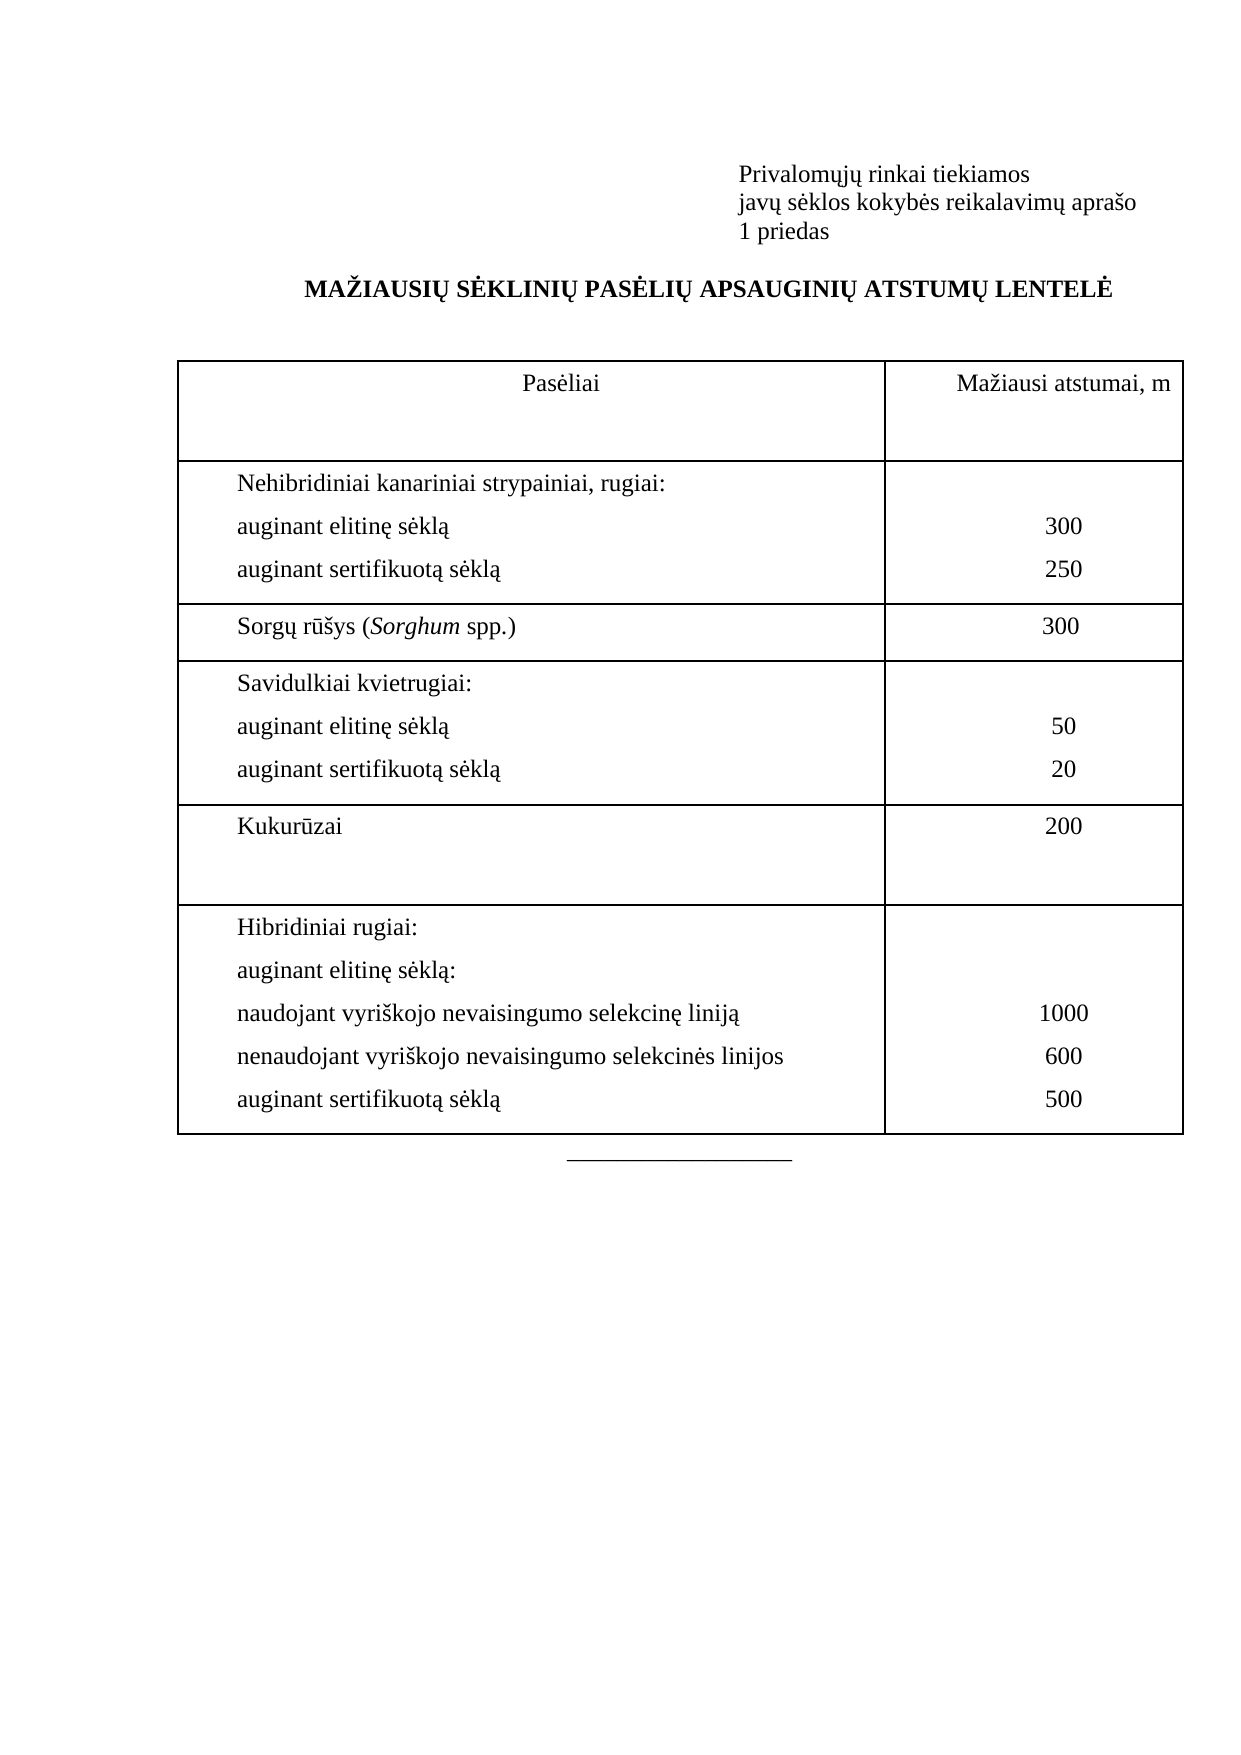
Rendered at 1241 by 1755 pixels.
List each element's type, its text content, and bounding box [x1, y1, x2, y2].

table_cell 50 20 [886, 662, 1182, 803]
table_cell 1000 600 500 [886, 906, 1182, 1133]
table_cell Hibridiniai rugiai: auginant elitinę sėklą: naudojant vyriškojo nevaisingumo selekcinę liniją nenaudojant vyriškojo nevaisingumo selekcinės linijos auginant sertifikuotą sėklą [179, 906, 884, 1133]
table_cell Kukurūzai [179, 806, 884, 903]
text Privalomųjų rinkai tiekiamos [738, 159, 1181, 187]
text javų sėklos kokybės reikalavimų aprašo [738, 187, 1181, 216]
table_header Pasėliai [179, 362, 884, 460]
table_cell Sorgų rūšys (Sorghum spp.) [179, 605, 884, 660]
table_cell 200 [886, 806, 1182, 903]
table_cell Nehibridiniai kanariniai strypainiai, rugiai: auginant elitinę sėklą auginant sertifikuotą sėklą [179, 462, 884, 603]
text MAŽIAUSIŲ SĖKLINIŲ PASĖLIŲ APSAUGINIŲ ATSTUMŲ LENTELĖ [177, 274, 1181, 302]
table_cell 300 250 [886, 462, 1182, 603]
text 1 priedas [738, 216, 1181, 245]
text __________________ [177, 1135, 1181, 1164]
table_cell Savidulkiai kvietrugiai: auginant elitinę sėklą auginant sertifikuotą sėklą [179, 662, 884, 803]
table_cell 300 [886, 605, 1182, 660]
table_header Mažiausi atstumai, m [886, 362, 1182, 460]
